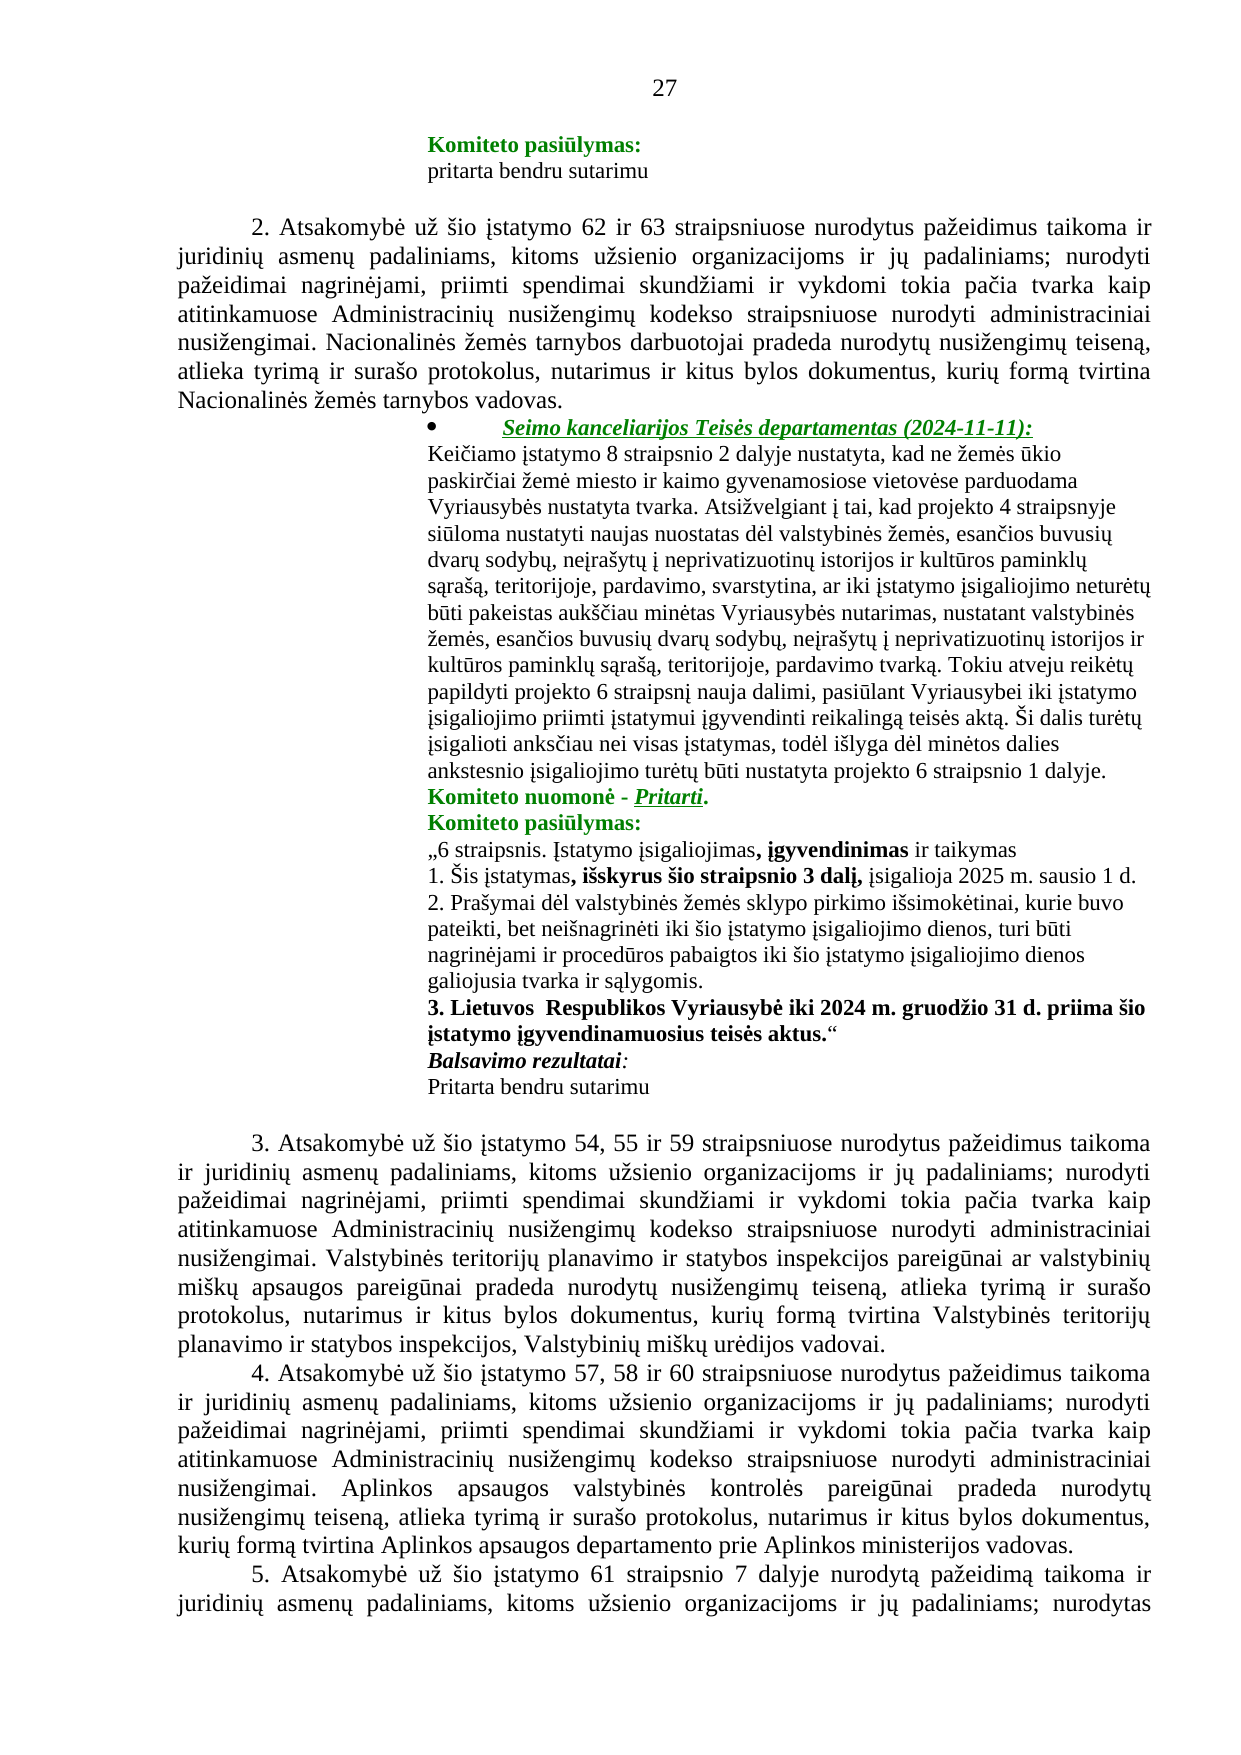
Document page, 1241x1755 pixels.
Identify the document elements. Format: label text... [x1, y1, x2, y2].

text 3. Atsakomybė už šio įstatymo 54, 55 ir 59 straipsniuose nurodytus pažeidimus taikoma ir juridinių asmenų padaliniams, kitoms užsienio organizacijoms ir jų padaliniams; nurodyti pažeidimai nagrinėjami, priimti spendimai skundžiami ir vykdomi tokia pačia tvarka kaip atitinkamuose Administracinių nusižengimų kodekso straipsniuose nurodyti administraciniai nusižengimai. Valstybinės teritorijų planavimo ir statybos inspekcijos pareigūnai ar valstybinių miškų apsaugos pareigūnai pradeda nurodytų nusižengimų teiseną, atlieka tyrimą ir surašo protokolus, nutarimus ir kitus bylos dokumentus, kurių formą tvirtina Valstybinės teritorijų planavimo ir statybos inspekcijos, Valstybinių miškų urėdijos vadovai. [177, 1128, 1152, 1358]
text Komiteto pasiūlymas: [427, 809, 1152, 836]
text 4. Atsakomybė už šio įstatymo 57, 58 ir 60 straipsniuose nurodytus pažeidimus taikoma ir juridinių asmenų padaliniams, kitoms užsienio organizacijoms ir jų padaliniams; nurodyti pažeidimai nagrinėjami, priimti spendimai skundžiami ir vykdomi tokia pačia tvarka kaip atitinkamuose Administracinių nusižengimų kodekso straipsniuose nurodyti administraciniai nusižengimai. Aplinkos apsaugos valstybinės kontrolės pareigūnai pradeda nurodytų nusižengimų teiseną, atlieka tyrimą ir surašo protokolus, nutarimus ir kitus bylos dokumentus, kurių formą tvirtina Aplinkos apsaugos departamento prie Aplinkos ministerijos vadovas. [177, 1358, 1152, 1559]
text 5. Atsakomybė už šio įstatymo 61 straipsnio 7 dalyje nurodytą pažeidimą taikoma ir juridinių asmenų padaliniams, kitoms užsienio organizacijoms ir jų padaliniams; nurodytas [177, 1559, 1152, 1617]
text Balsavimo rezultatai: [427, 1047, 1152, 1073]
text „6 straipsnis. Įstatymo įsigaliojimas, įgyvendinimas ir taikymas [427, 836, 1152, 862]
text 2. Atsakomybė už šio įstatymo 62 ir 63 straipsniuose nurodytus pažeidimus taikoma ir juridinių asmenų padaliniams, kitoms užsienio organizacijoms ir jų padaliniams; nurodyti pažeidimai nagrinėjami, priimti spendimai skundžiami ir vykdomi tokia pačia tvarka kaip atitinkamuose Administracinių nusižengimų kodekso straipsniuose nurodyti administraciniai nusižengimai. Nacionalinės žemės tarnybos darbuotojai pradeda nurodytų nusižengimų teiseną, atlieka tyrimą ir surašo protokolus, nutarimus ir kitus bylos dokumentus, kurių formą tvirtina Nacionalinės žemės tarnybos vadovas. [177, 212, 1152, 414]
text 2. Prašymai dėl valstybinės žemės sklypo pirkimo išsimokėtinai, kurie buvo pateikti, bet neišnagrinėti iki šio įstatymo įsigaliojimo dienos, turi būti nagrinėjami ir procedūros pabaigtos iki šio įstatymo įsigaliojimo dienos galiojusia tvarka ir sąlygomis. [427, 888, 1152, 994]
text Keičiamo įstatymo 8 straipsnio 2 dalyje nustatyta, kad ne žemės ūkio paskirčiai žemė miesto ir kaimo gyvenamosiose vietovėse parduodama Vyriausybės nustatyta tvarka. Atsižvelgiant į tai, kad projekto 4 straipsnyje siūloma nustatyti naujas nuostatas dėl valstybinės žemės, esančios buvusių dvarų sodybų, neįrašytų į neprivatizuotinų istorijos ir kultūros paminklų sąrašą, teritorijoje, pardavimo, svarstytina, ar iki įstatymo įsigaliojimo neturėtų būti pakeistas aukščiau minėtas Vyriausybės nutarimas, nustatant valstybinės žemės, esančios buvusių dvarų sodybų, neįrašytų į neprivatizuotinų istorijos ir kultūros paminklų sąrašą, teritorijoje, pardavimo tvarką. Tokiu atveju reikėtų papildyti projekto 6 straipsnį nauja dalimi, pasiūlant Vyriausybei iki įstatymo įsigaliojimo priimti įstatymui įgyvendinti reikalingą teisės aktą. Ši dalis turėtų įsigalioti anksčiau nei visas įstatymas, todėl išlyga dėl minėtos dalies ankstesnio įsigaliojimo turėtų būti nustatyta projekto 6 straipsnio 1 dalyje. [427, 441, 1152, 783]
list Seimo kanceliarijos Teisės departamentas (2024-11-11): [427, 414, 1152, 441]
text Pritarta bendru sutarimu [427, 1073, 1152, 1099]
text Komiteto nuomonė - Pritarti. [427, 783, 1152, 809]
text 1. Šis įstatymas, išskyrus šio straipsnio 3 dalį, įsigalioja 2025 m. sausio 1 d. [427, 862, 1152, 888]
text 3. Lietuvos Respublikos Vyriausybė iki 2024 m. gruodžio 31 d. priima šio įstatymo įgyvendinamuosius teisės aktus.“ [427, 994, 1152, 1047]
text Komiteto pasiūlymas: [427, 131, 1152, 157]
text pritarta bendru sutarimu [427, 157, 1152, 184]
